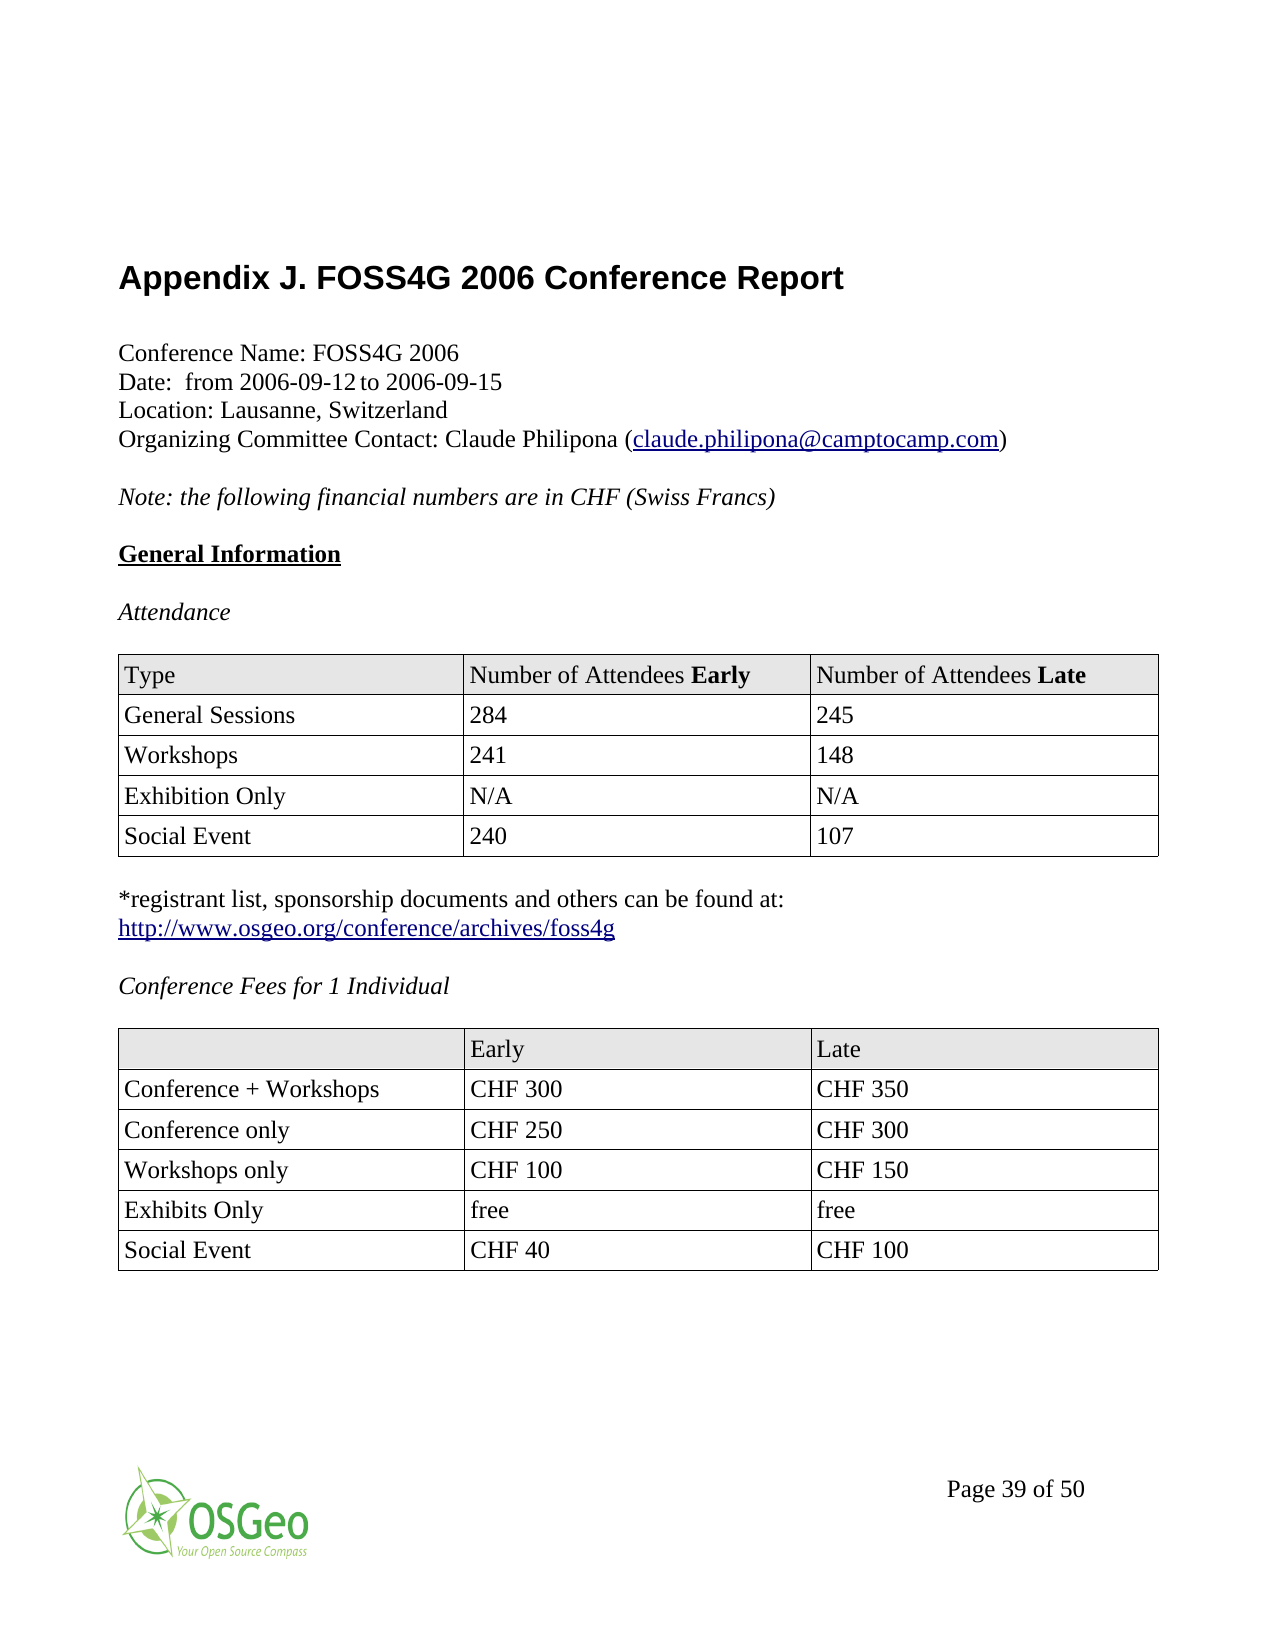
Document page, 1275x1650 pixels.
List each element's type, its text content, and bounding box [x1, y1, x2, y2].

table_cell CHF 250 [465, 1110, 811, 1149]
table_header [119, 1029, 464, 1068]
text Location: Lausanne, Switzerland [118, 395, 1157, 424]
table_cell N/A [464, 776, 810, 815]
table_cell CHF 100 [812, 1231, 1158, 1270]
table_cell Workshops [119, 736, 463, 775]
table_cell CHF 300 [812, 1110, 1158, 1149]
text General Information [118, 539, 1157, 568]
picture [119, 1458, 310, 1566]
subtitle Appendix J. FOSS4G 2006 Conference Report [118, 258, 1157, 297]
text Note: the following financial numbers are in CHF (Swiss Francs) [118, 482, 1157, 510]
table_cell N/A [811, 776, 1158, 815]
table_cell 148 [811, 736, 1158, 775]
table_cell Conference + Workshops [119, 1070, 464, 1109]
table_cell CHF 150 [812, 1150, 1158, 1189]
table_cell 241 [464, 736, 810, 775]
table_header Late [812, 1029, 1158, 1068]
text Date: from 2006-09-12 to 2006-09-15 [118, 367, 1157, 395]
table_cell 240 [464, 816, 810, 856]
table_cell 245 [811, 695, 1158, 735]
text Conference Fees for 1 Individual [118, 971, 1157, 999]
table_header Number of Attendees Late [811, 655, 1158, 694]
table_cell CHF 100 [465, 1150, 811, 1189]
table_header Type [119, 655, 463, 694]
table_cell Exhibits Only [119, 1191, 464, 1230]
table_cell 284 [464, 695, 810, 735]
table_cell 107 [811, 816, 1158, 856]
table_cell Workshops only [119, 1150, 464, 1189]
text Organizing Committee Contact: Claude Philipona (claude.philipona@camptocamp.com) [118, 424, 1157, 453]
table_cell Exhibition Only [119, 776, 463, 815]
table_cell CHF 350 [812, 1070, 1158, 1109]
text Conference Name: FOSS4G 2006 [118, 338, 1157, 367]
text Attendance [118, 597, 1157, 625]
table_cell Social Event [119, 816, 463, 856]
table_cell free [812, 1191, 1158, 1230]
table_cell free [465, 1191, 811, 1230]
table_cell General Sessions [119, 695, 463, 735]
table_cell CHF 300 [465, 1070, 811, 1109]
table_header Early [465, 1029, 811, 1068]
table_cell Conference only [119, 1110, 464, 1149]
table_header Number of Attendees Early [464, 655, 810, 694]
table_cell CHF 40 [465, 1231, 811, 1270]
table_cell Social Event [119, 1231, 464, 1270]
text *registrant list, sponsorship documents and others can be found at: http://www.osgeo.org/conference/archives/foss4g [118, 884, 1157, 942]
